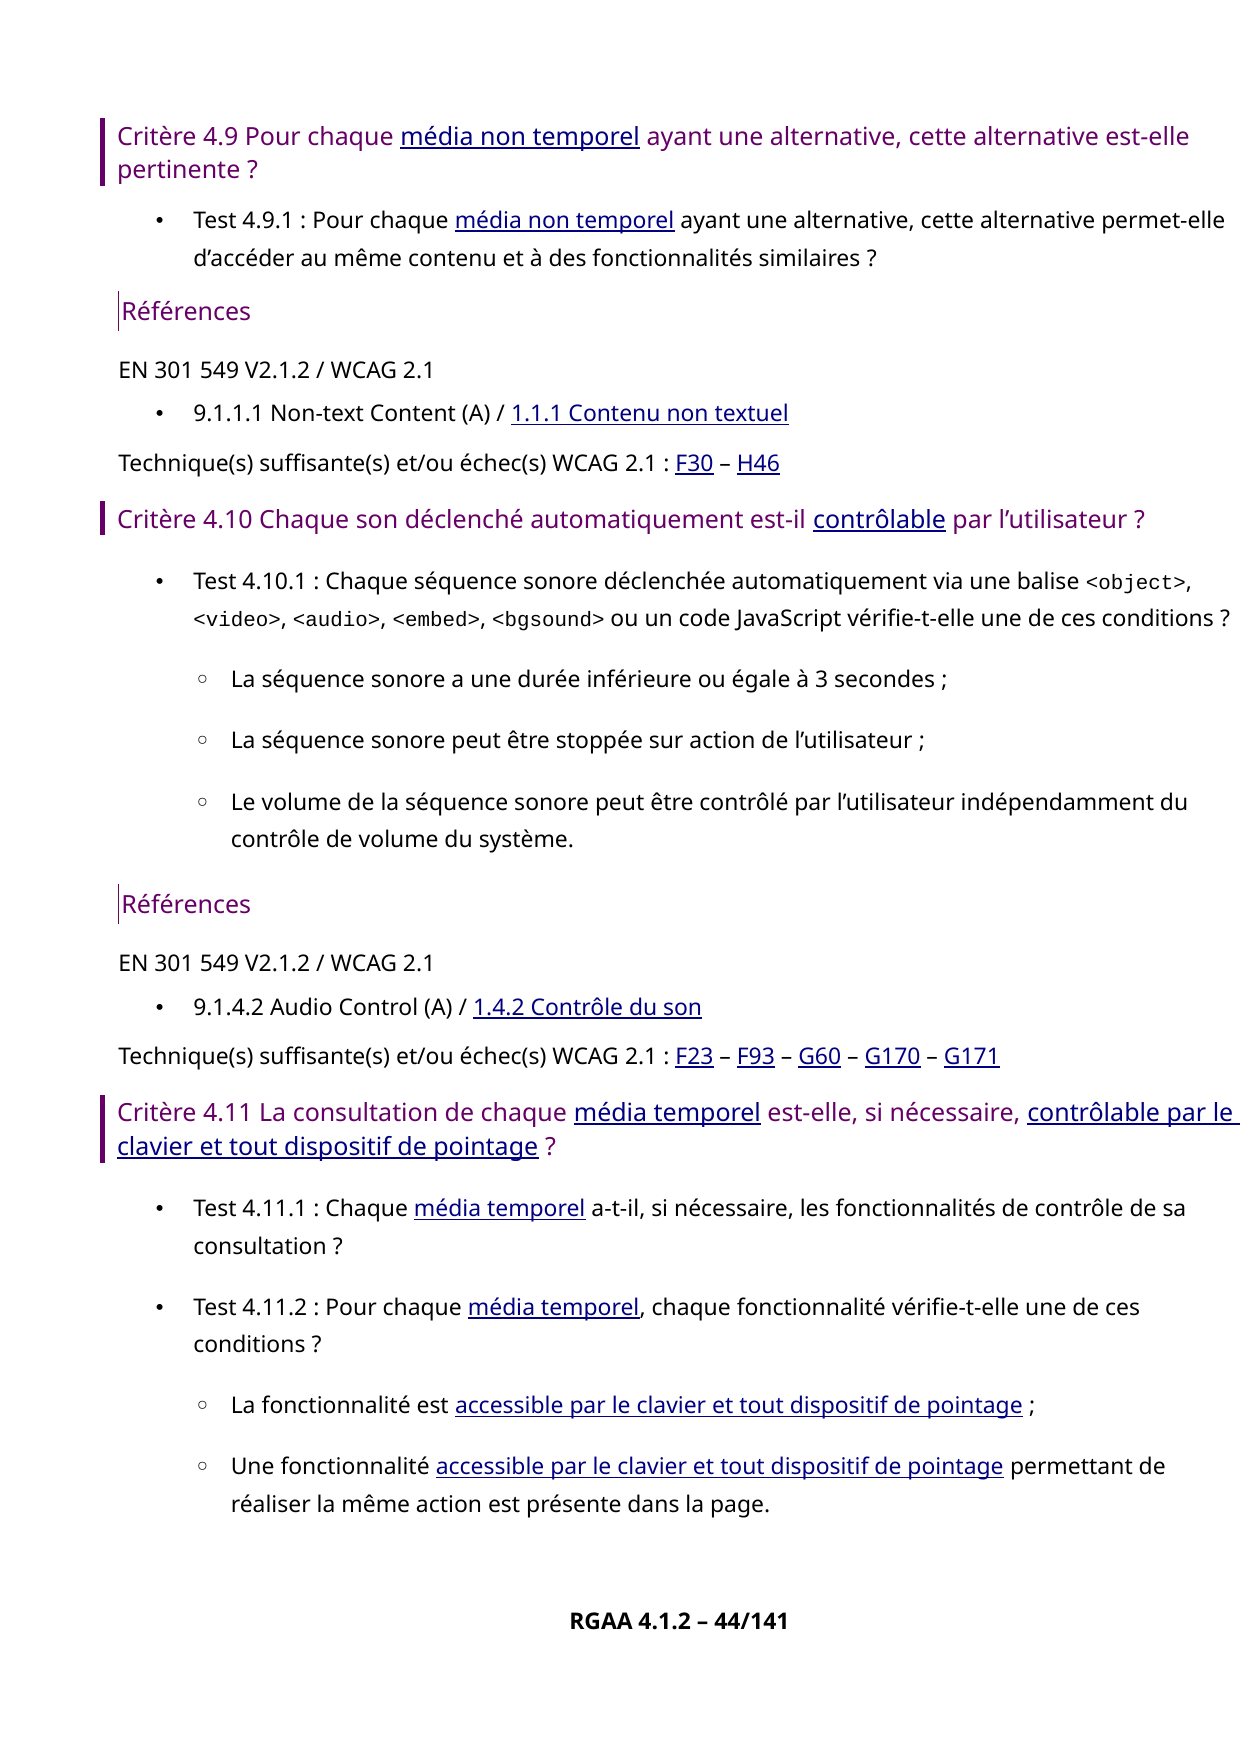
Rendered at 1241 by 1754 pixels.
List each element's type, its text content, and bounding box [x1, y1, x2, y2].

text EN 301 549 V2.1.2 / WCAG 2.1 [118, 947, 1240, 979]
list La séquence sonore a une durée inférieure ou égale à 3 secondes ; [193, 663, 1240, 694]
list Le volume de la séquence sonore peut être contrôlé par l’utilisateur indépendamment du contrôle de volume du système. [193, 785, 1240, 854]
list Test 4.11.2 : Pour chaque média temporel, chaque fonctionnalité vérifie-t-elle une de ces conditions ? [156, 1291, 1240, 1359]
subtitle Références [119, 291, 1240, 331]
list Test 4.9.1 : Pour chaque média non temporel ayant une alternative, cette alternative permet-elle d’accéder au même contenu et à des fonctionnalités similaires ? [156, 204, 1240, 273]
subtitle Critère 4.9 Pour chaque média non temporel ayant une alternative, cette alternative est-elle pertinente ? [105, 118, 1240, 186]
list Test 4.10.1 : Chaque séquence sonore déclenchée automatiquement via une balise <object>, <video>, <audio>, <embed>, <bgsound> ou un code JavaScript vérifie-t-elle une de ces conditions ? [156, 565, 1240, 633]
list Test 4.11.1 : Chaque média temporel a-t-il, si nécessaire, les fonctionnalités de contrôle de sa consultation ? [156, 1192, 1240, 1261]
list Une fonctionnalité accessible par le clavier et tout dispositif de pointage permettant de réaliser la même action est présente dans la page. [193, 1450, 1240, 1519]
text EN 301 549 V2.1.2 / WCAG 2.1 [118, 354, 1240, 385]
list La fonctionnalité est accessible par le clavier et tout dispositif de pointage ; [193, 1389, 1240, 1420]
subtitle Critère 4.11 La consultation de chaque média temporel est-elle, si nécessaire, contrôlable par le clavier et tout dispositif de pointage ? [100, 1094, 1240, 1163]
subtitle Critère 4.10 Chaque son déclenché automatiquement est-il contrôlable par l’utilisateur ? [105, 501, 1240, 535]
subtitle Références [119, 884, 1240, 924]
list 9.1.4.2 Audio Control (A) / 1.4.2 Contrôle du son [156, 990, 1240, 1022]
list 9.1.1.1 Non-text Content (A) / 1.1.1 Contenu non textuel [156, 397, 1240, 428]
list La séquence sonore peut être stoppée sur action de l’utilisateur ; [193, 724, 1240, 756]
text Technique(s) suffisante(s) et/ou échec(s) WCAG 2.1 : F30 – H46 [118, 446, 1240, 478]
text Technique(s) suffisante(s) et/ou échec(s) WCAG 2.1 : F23 – F93 – G60 – G170 – G171 [118, 1040, 1240, 1071]
